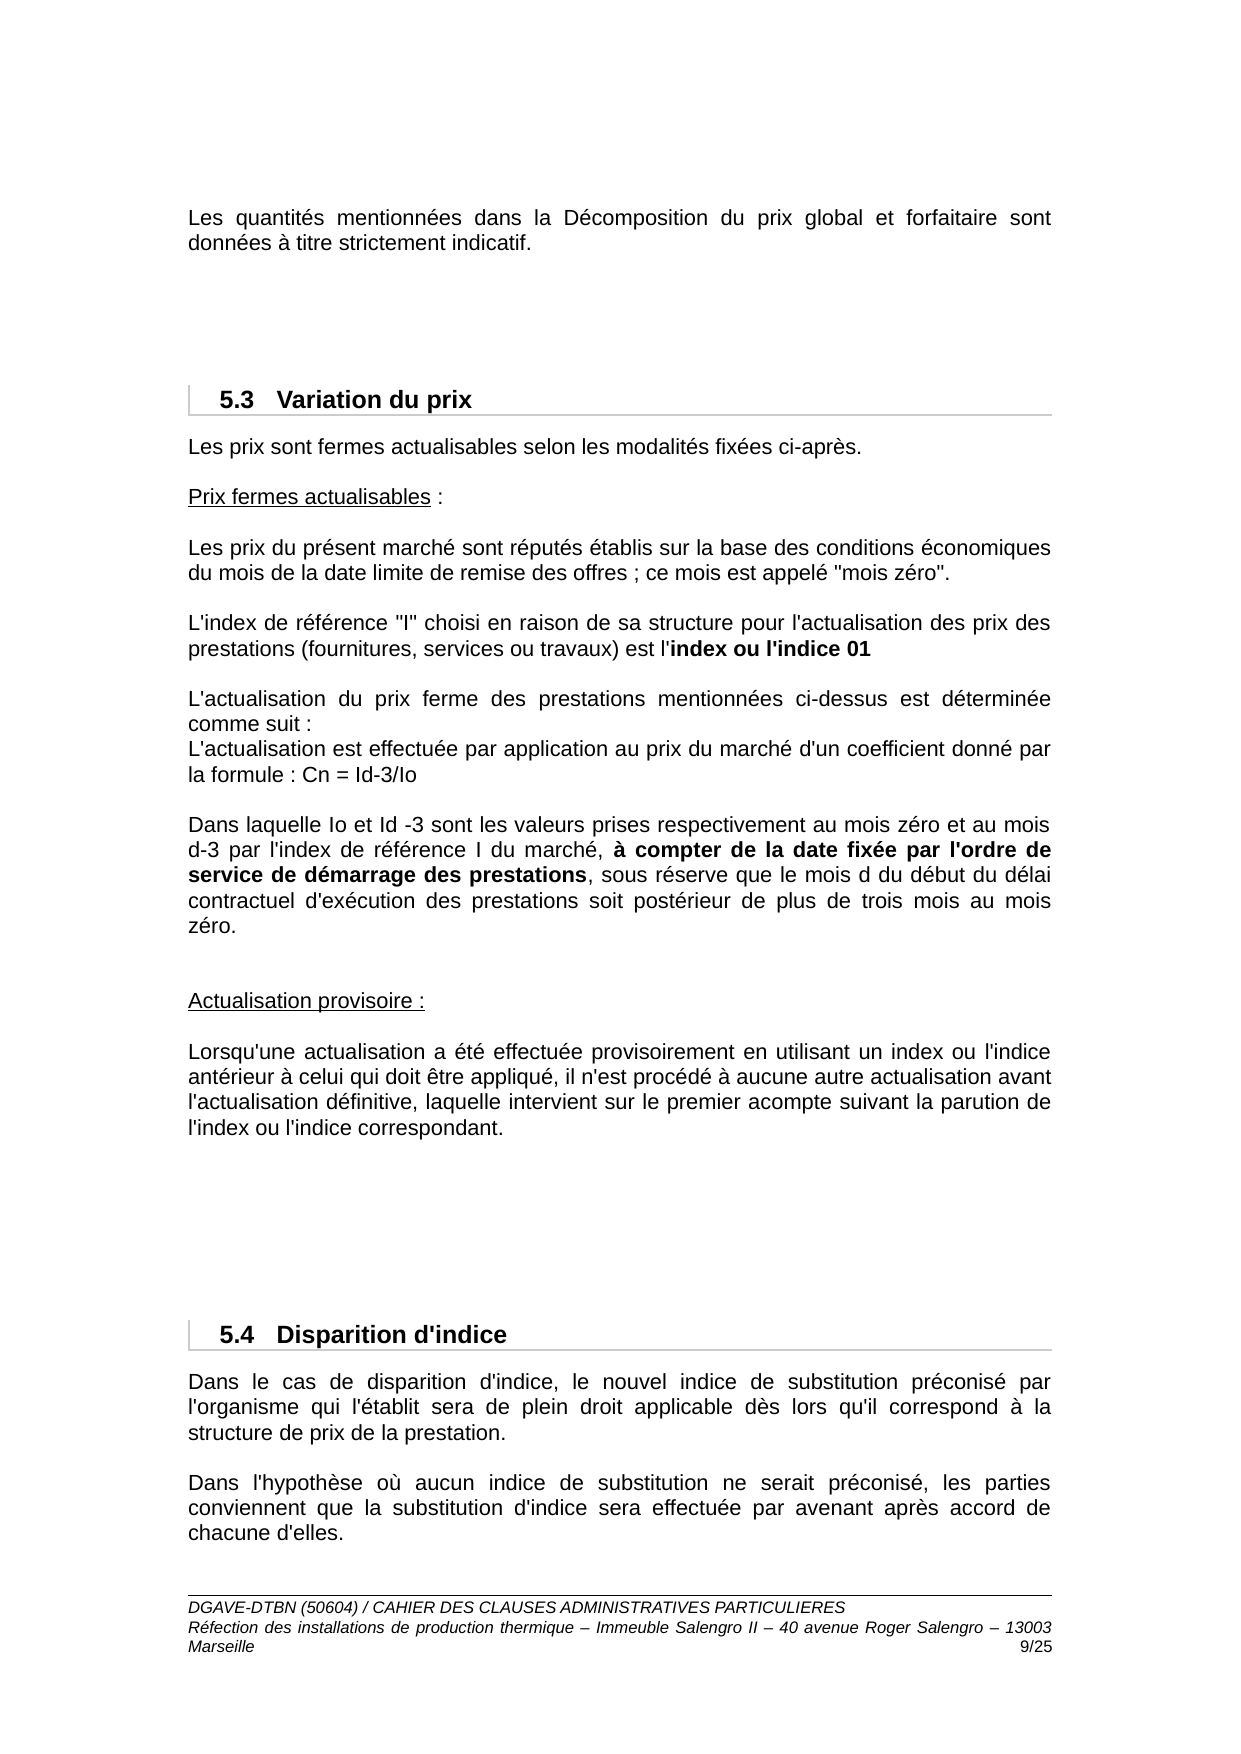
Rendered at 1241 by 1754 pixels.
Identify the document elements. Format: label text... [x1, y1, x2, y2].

text Prix fermes actualisables : [188, 484, 1052, 509]
subtitle Disparition d'indice [190, 1320, 1052, 1349]
text Les prix du présent marché sont réputés établis sur la base des conditions économiques du mois de la date limite de remise des offres ; ce mois est appelé "mois zéro". [188, 535, 1052, 585]
subtitle Variation du prix [190, 385, 1052, 414]
text Actualisation provisoire : [188, 988, 1052, 1014]
text Les quantités mentionnées dans la Décomposition du prix global et forfaitaire sont données à titre strictement indicatif. [188, 204, 1052, 255]
text Dans le cas de disparition d'indice, le nouvel indice de substitution préconisé par l'organisme qui l'établit sera de plein droit applicable dès lors qu'il correspond à la structure de prix de la prestation. [188, 1369, 1052, 1444]
text Les prix sont fermes actualisables selon les modalités fixées ci-après. [188, 434, 1052, 459]
text Dans l'hypothèse où aucun indice de substitution ne serait préconisé, les parties conviennent que la substitution d'indice sera effectuée par avenant après accord de chacune d'elles. [188, 1470, 1052, 1545]
text L'actualisation du prix ferme des prestations mentionnées ci-dessus est déterminée comme suit : [188, 686, 1052, 736]
text Dans laquelle Io et Id -3 sont les valeurs prises respectivement au mois zéro et au mois d-3 par l'index de référence I du marché, à compter de la date fixée par l'ordre de service de démarrage des prestations, sous réserve que le mois d du début du délai contractuel d'exécution des prestations soit postérieur de plus de trois mois au mois zéro. [188, 812, 1052, 938]
text L'index de référence "I" choisi en raison de sa structure pour l'actualisation des prix des prestations (fournitures, services ou travaux) est l'index ou l'indice 01 [188, 610, 1052, 661]
text Lorsqu'une actualisation a été effectuée provisoirement en utilisant un index ou l'indice antérieur à celui qui doit être appliqué, il n'est procédé à aucune autre actualisation avant l'actualisation définitive, laquelle intervient sur le premier acompte suivant la parution de l'index ou l'indice correspondant. [188, 1039, 1052, 1140]
text L'actualisation est effectuée par application au prix du marché d'un coefficient donné par la formule : Cn = Id-3/Io [188, 736, 1052, 787]
